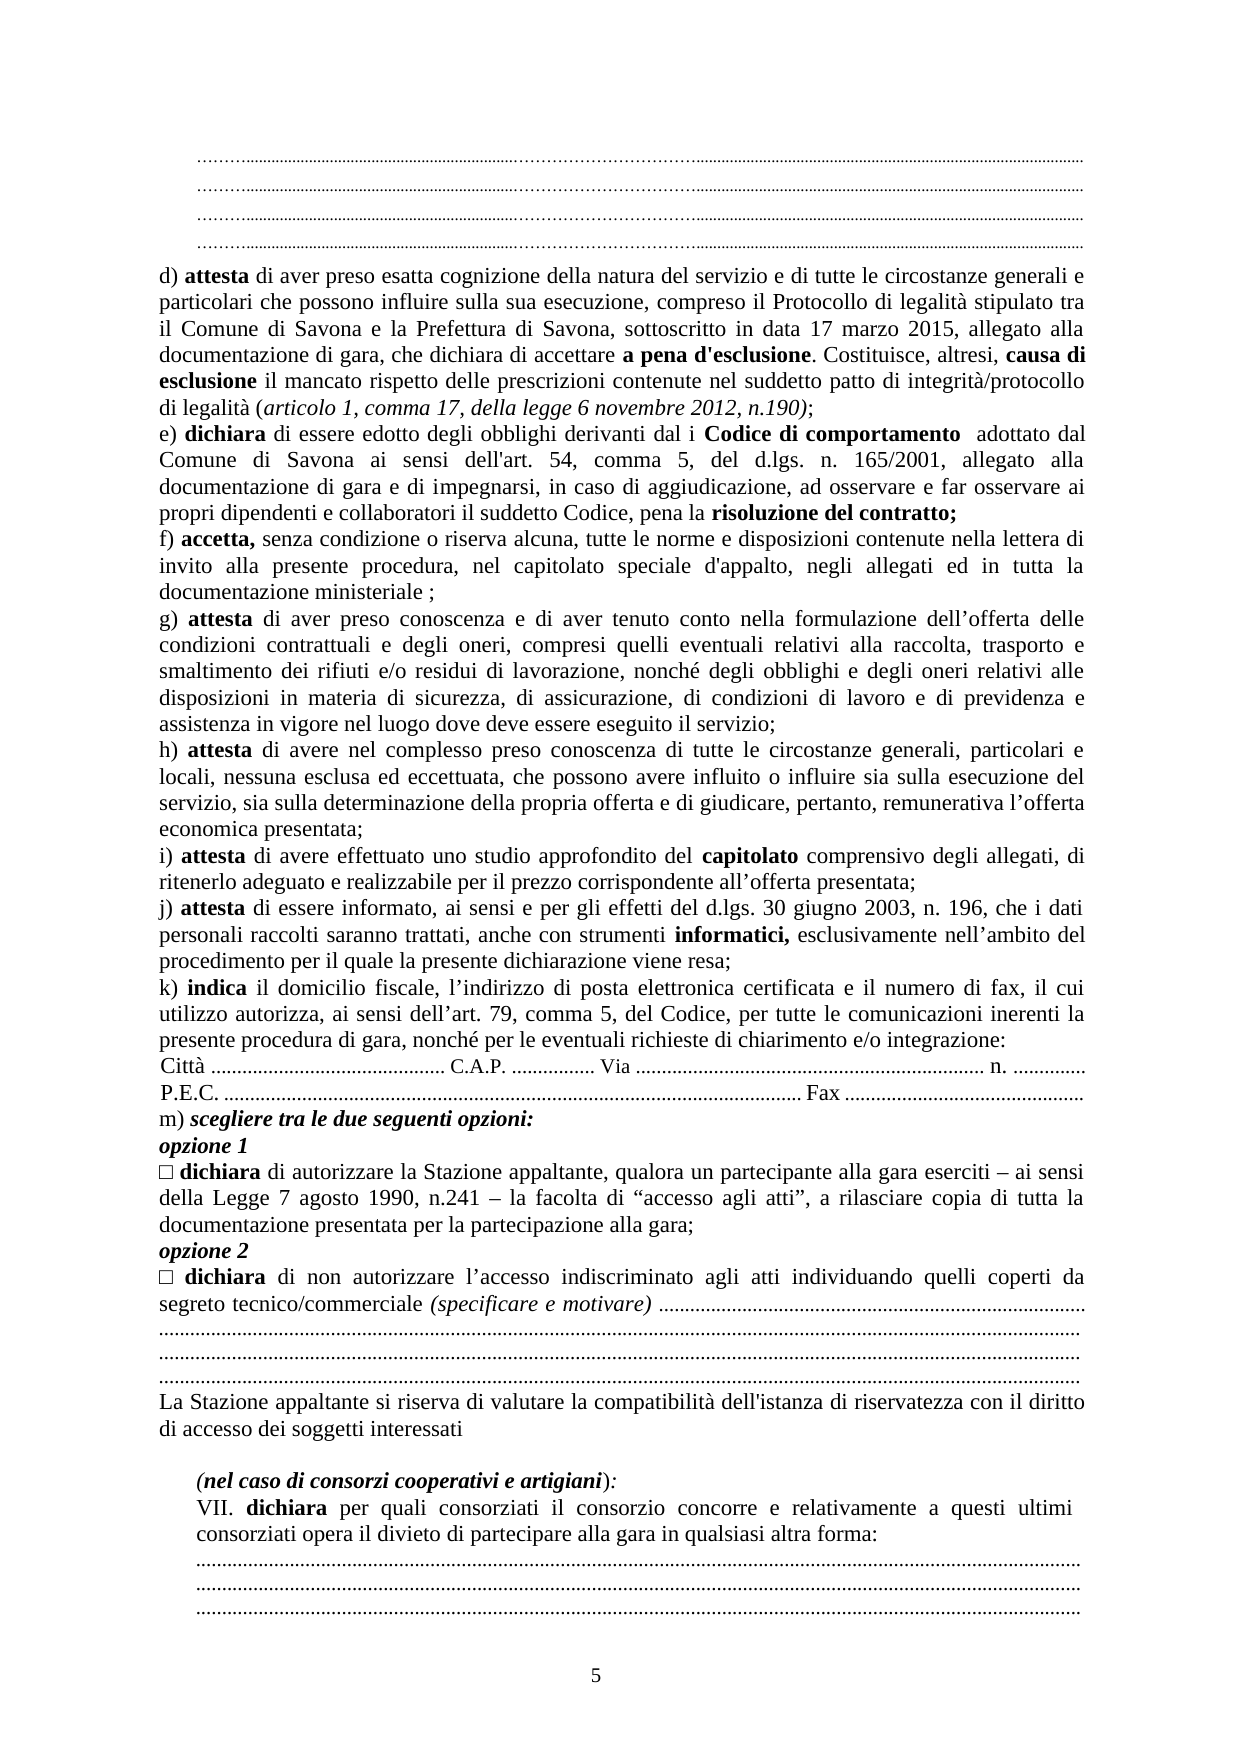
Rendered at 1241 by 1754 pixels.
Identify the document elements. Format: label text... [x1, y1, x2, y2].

text .......................................................................................................................................................................... [159, 1594, 1086, 1619]
text f) accetta, senza condizione o riserva alcuna, tutte le norme e disposizioni contenute nella lettera di invito alla presente procedura, nel capitolato speciale d'appalto, negli allegati ed in tutta la documentazione ministeriale ; [159, 526, 1086, 604]
text j) attesta di essere informato, ai sensi e per gli effetti del d.lgs. 30 giugno 2003, n. 196, che i dati personali raccolti saranno trattati, anche con strumenti informatici, esclusivamente nell’ambito del procedimento per il quale la presente dichiarazione viene resa; [159, 894, 1086, 973]
text ………................................................................……………………………............................................................................................. [196, 233, 1086, 252]
text VII. dichiara per quali consorziati il consorzio concorre e relativamente a questi ultimi consorziati opera il divieto di partecipare alla gara in qualsiasi altra forma: [159, 1494, 1086, 1546]
text e) dichiara di essere edotto degli obblighi derivanti dal i Codice di comportamento adottato dal Comune di Savona ai sensi dell'art. 54, comma 5, del d.lgs. n. 165/2001, allegato alla documentazione di gara e di impegnarsi, in caso di aggiudicazione, ad osservare e far osservare ai propri dipendenti e collaboratori il suddetto Codice, pena la risoluzione del contratto; [159, 420, 1086, 526]
text i) attesta di avere effettuato uno studio approfondito del capitolato comprensivo degli allegati, di ritenerlo adeguato e realizzabile per il prezzo corrispondente all’offerta presentata; [159, 842, 1086, 894]
text □ dichiara di non autorizzare l’accesso indiscriminato agli atti individuando quelli coperti da segreto tecnico/commerciale (specificare e motivare) .................................................................................. ................................................................................................................................................................................................................................................................................................................................................................................................................................................................................................................................................... [159, 1263, 1086, 1388]
text Città ............................................. C.A.P. ................ Via ................................................................... n. .............. [159, 1053, 1086, 1079]
text m) scegliere tra le due seguenti opzioni: [159, 1105, 1086, 1132]
text ………................................................................……………………………............................................................................................. [196, 147, 1086, 166]
text g) attesta di aver preso conoscenza e di aver tenuto conto nella formulazione dell’offerta delle condizioni contrattuali e degli oneri, compresi quelli eventuali relativi alla raccolta, trasporto e smaltimento dei rifiuti e/o residui di lavorazione, nonché degli obblighi e degli oneri relativi alle disposizioni in materia di sicurezza, di assicurazione, di condizioni di lavoro e di previdenza e assistenza in vigore nel luogo dove deve essere eseguito il servizio; [159, 604, 1086, 736]
text d) attesta di aver preso esatta cognizione della natura del servizio e di tutte le circostanze generali e particolari che possono influire sulla sua esecuzione, compreso il Protocollo di legalità stipulato tra il Comune di Savona e la Prefettura di Savona, sottoscritto in data 17 marzo 2015, allegato alla documentazione di gara, che dichiara di accettare a pena d'esclusione. Costituisce, altresi, causa di esclusione il mancato rispetto delle prescrizioni contenute nel suddetto patto di integrità/protocollo di legalità (articolo 1, comma 17, della legge 6 novembre 2012, n.190); [159, 262, 1086, 420]
text (nel caso di consorzi cooperativi e artigiani): [159, 1467, 1086, 1494]
text .......................................................................................................................................................................... [159, 1546, 1086, 1571]
text La Stazione appaltante si riserva di valutare la compatibilità dell'istanza di riservatezza con il diritto di accesso dei soggetti interessati [159, 1388, 1086, 1441]
text k) indica il domicilio fiscale, l’indirizzo di posta elettronica certificata e il numero di fax, il cui utilizzo autorizza, ai sensi dell’art. 79, comma 5, del Codice, per tutte le comunicazioni inerenti la presente procedura di gara, nonché per le eventuali richieste di chiarimento e/o integrazione: [159, 973, 1086, 1053]
text ………................................................................……………………………............................................................................................. [196, 204, 1086, 224]
text P.E.C. ............................................................................................................... Fax .............................................. [159, 1079, 1086, 1105]
text opzione 1 [159, 1132, 1086, 1158]
text □ dichiara di autorizzare la Stazione appaltante, qualora un partecipante alla gara eserciti – ai sensi della Legge 7 agosto 1990, n.241 – la facolta di “accesso agli atti”, a rilasciare copia di tutta la documentazione presentata per la partecipazione alla gara; [159, 1158, 1086, 1237]
text h) attesta di avere nel complesso preso conoscenza di tutte le circostanze generali, particolari e locali, nessuna esclusa ed eccettuata, che possono avere influito o influire sia sulla esecuzione del servizio, sia sulla determinazione della propria offerta e di giudicare, pertanto, remunerativa l’offerta economica presentata; [159, 736, 1086, 842]
text .......................................................................................................................................................................... [159, 1571, 1086, 1594]
text ………................................................................……………………………............................................................................................. [196, 176, 1086, 195]
text opzione 2 [159, 1237, 1086, 1263]
